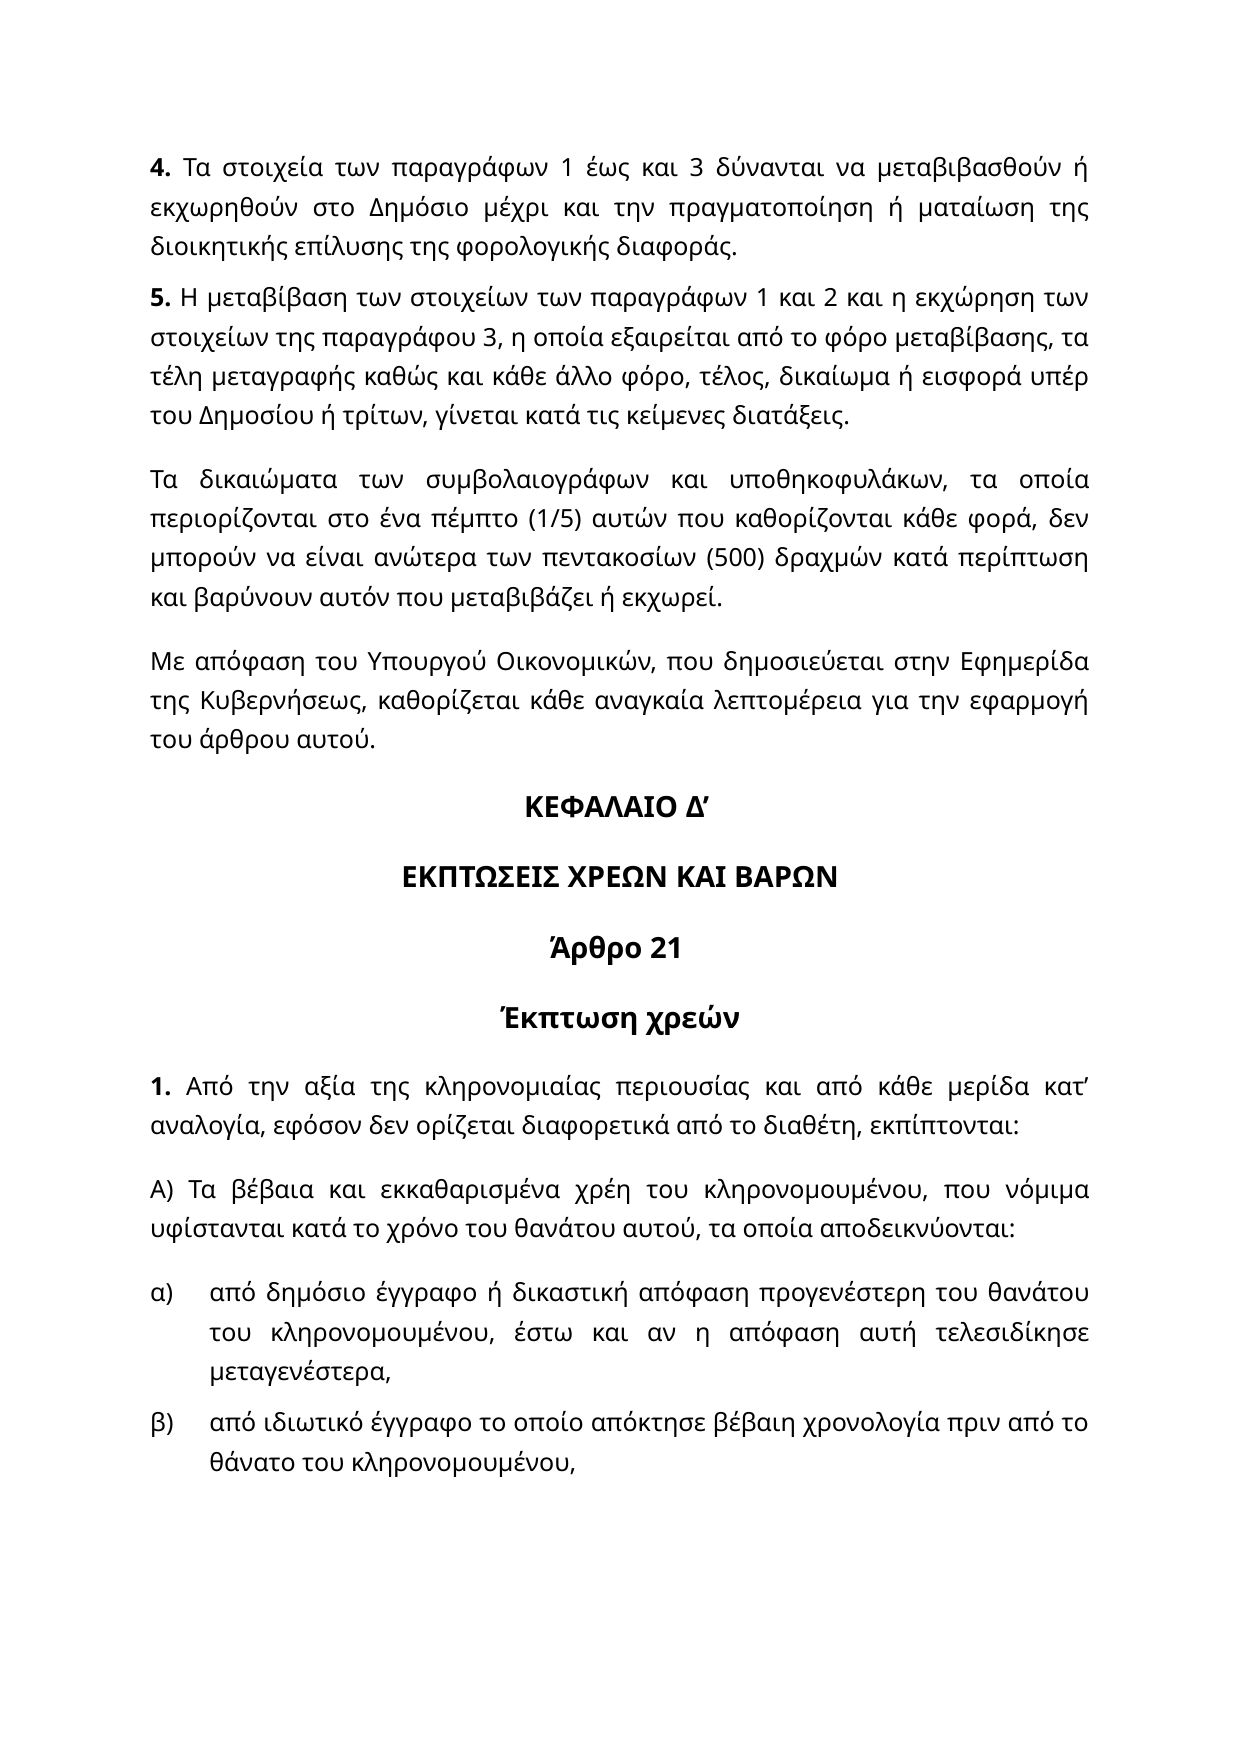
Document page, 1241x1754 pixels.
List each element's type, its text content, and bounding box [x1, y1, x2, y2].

subtitle ΕΚΠΤΩΣΕΙΣ ΧΡΕΩΝ ΚΑΙ ΒΑΡΩΝ [150, 856, 1090, 896]
list β) από ιδιωτικό έγγραφο το οποίο απόκτησε βέβαιη χρονολογία πριν από το θάνατο του κληρονομουμένου, [150, 1405, 1090, 1478]
subtitle Έκπτωση χρεών [150, 998, 1090, 1037]
text 5. Η μεταβίβαση των στοιχείων των παραγράφων 1 και 2 και η εκχώρηση των στοιχείων της παραγράφου 3, η οποία εξαιρείται από το φόρο μεταβίβασης, τα τέλη μεταγραφής καθώς και κάθε άλλο φόρο, τέλος, δικαίωμα ή εισφορά υπέρ του Δημοσίου ή τρίτων, γίνεται κατά τις κείμενες διατάξεις. [150, 280, 1090, 432]
subtitle Άρθρο 21 [150, 927, 1090, 967]
text Τα δικαιώματα των συμβολαιογράφων και υποθηκοφυλάκων, τα οποία περιορίζονται στο ένα πέμπτο (1/5) αυτών που καθορίζονται κάθε φορά, δεν μπορούν να είναι ανώτερα των πεντακοσίων (500) δραχμών κατά περίπτωση και βαρύνουν αυτόν που μεταβιβάζει ή εκχωρεί. [150, 462, 1090, 613]
text 1. Από την αξία της κληρονομιαίας περιουσίας και από κάθε μερίδα κατ’ αναλογία, εφόσον δεν ορίζεται διαφορετικά από το διαθέτη, εκπίπτονται: [150, 1068, 1090, 1142]
text Με απόφαση του Υπουργού Οικονομικών, που δημοσιεύεται στην Εφημερίδα της Κυβερνήσεως, καθορίζεται κάθε αναγκαία λεπτομέρεια για την εφαρμογή του άρθρου αυτού. [150, 643, 1090, 756]
text Α) Τα βέβαια και εκκαθαρισμένα χρέη του κληρονομουμένου, που νόμιμα υφίστανται κατά το χρόνο του θανάτου αυτού, τα οποία αποδεικνύονται: [150, 1172, 1090, 1245]
subtitle ΚΕΦΑΛΑΙΟ Δ’ [150, 786, 1090, 826]
text 4. Τα στοιχεία των παραγράφων 1 έως και 3 δύνανται να μεταβιβασθούν ή εκχωρηθούν στο Δημόσιο μέχρι και την πραγματοποίηση ή ματαίωση της διοικητικής επίλυσης της φορολογικής διαφοράς. [150, 150, 1090, 262]
list α) από δημόσιο έγγραφο ή δικαστική απόφαση προγενέστερη του θανάτου του κληρονομουμένου, έστω και αν η απόφαση αυτή τελεσιδίκησε μεταγενέστερα, [150, 1275, 1090, 1387]
